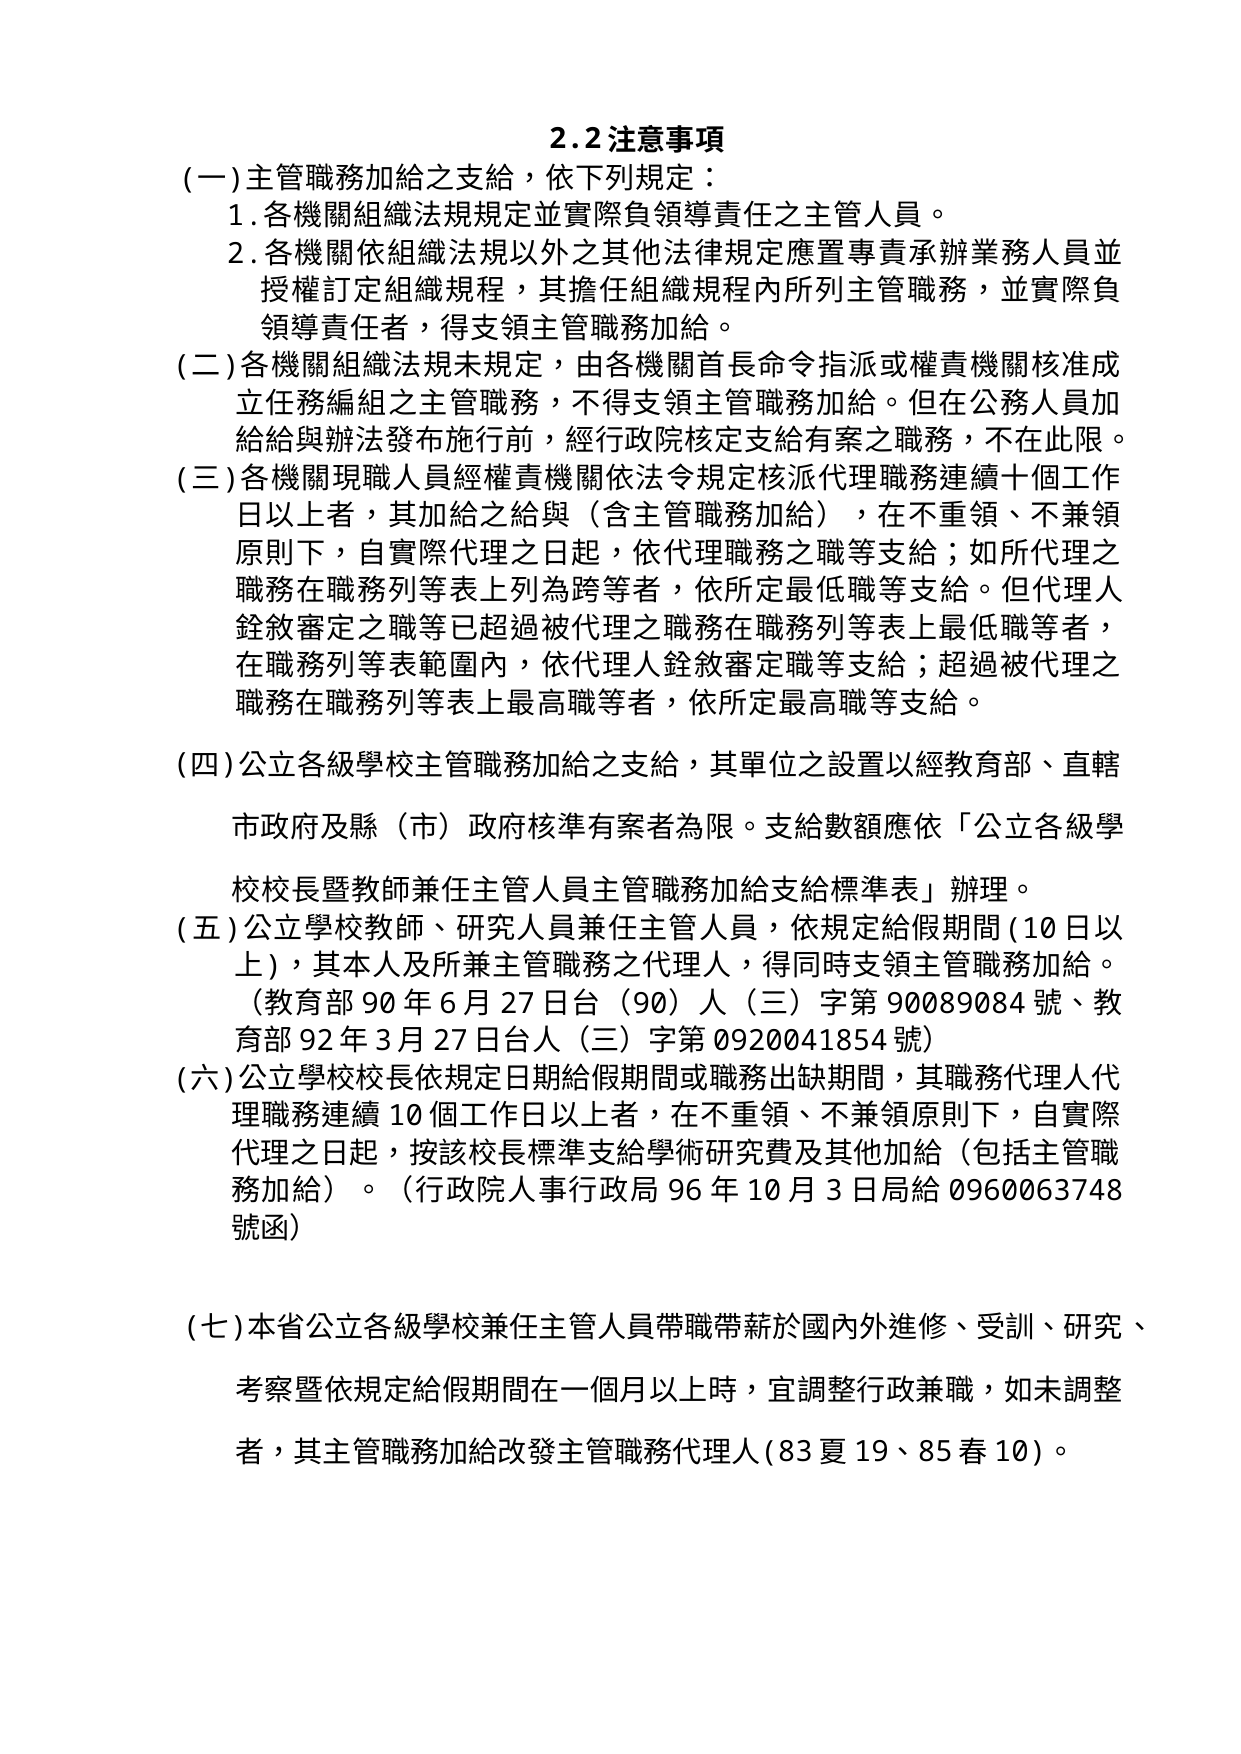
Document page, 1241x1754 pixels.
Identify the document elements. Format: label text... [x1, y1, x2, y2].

text (一)主管職務加給之支給，依下列規定： [148, 158, 1123, 196]
text (五)公立學校教師、研究人員兼任主管人員，依規定給假期間(10日以上)，其本人及所兼主管職務之代理人，得同時支領主管職務加給。（教育部90年6月27日台（90）人（三）字第90089084號、教育部92年3月27日台人（三）字第0920041854號） [173, 908, 1123, 1058]
text 1.各機關組織法規規定並實際負領導責任之主管人員。 [227, 196, 1123, 233]
text (六)公立學校校長依規定日期給假期間或職務出缺期間，其職務代理人代理職務連續10個工作日以上者，在不重領、不兼領原則下，自實際代理之日起，按該校長標準支給學術研究費及其他加給（包括主管職務加給）。（行政院人事行政局96年10月3日局給0960063748號函） [173, 1058, 1123, 1246]
text 2.2注意事項 [148, 96, 1125, 158]
text (四)公立各級學校主管職務加給之支給，其單位之設置以經教育部、直轄市政府及縣（市）政府核準有案者為限。支給數額應依「公立各級學校校長暨教師兼任主管人員主管職務加給支給標準表」辦理。 [173, 721, 1125, 908]
text 2.各機關依組織法規以外之其他法律規定應置專責承辦業務人員並授權訂定組織規程，其擔任組織規程內所列主管職務，並實際負領導責任者，得支領主管職務加給。 [227, 233, 1123, 346]
text (二)各機關組織法規未規定，由各機關首長命令指派或權責機關核准成立任務編組之主管職務，不得支領主管職務加給。但在公務人員加給給與辦法發布施行前，經行政院核定支給有案之職務，不在此限。 [173, 346, 1123, 458]
text (七)本省公立各級學校兼任主管人員帶職帶薪於國內外進修、受訓、研究、考察暨依規定給假期間在一個月以上時，宜調整行政兼職，如未調整者，其主管職務加給改發主管職務代理人(83夏19、85春10)。 [148, 1283, 1125, 1471]
text (三)各機關現職人員經權責機關依法令規定核派代理職務連續十個工作日以上者，其加給之給與（含主管職務加給），在不重領、不兼領原則下，自實際代理之日起，依代理職務之職等支給；如所代理之職務在職務列等表上列為跨等者，依所定最低職等支給。但代理人銓敘審定之職等已超過被代理之職務在職務列等表上最低職等者，在職務列等表範圍內，依代理人銓敘審定職等支給；超過被代理之職務在職務列等表上最高職等者，依所定最高職等支給。 [173, 458, 1123, 721]
